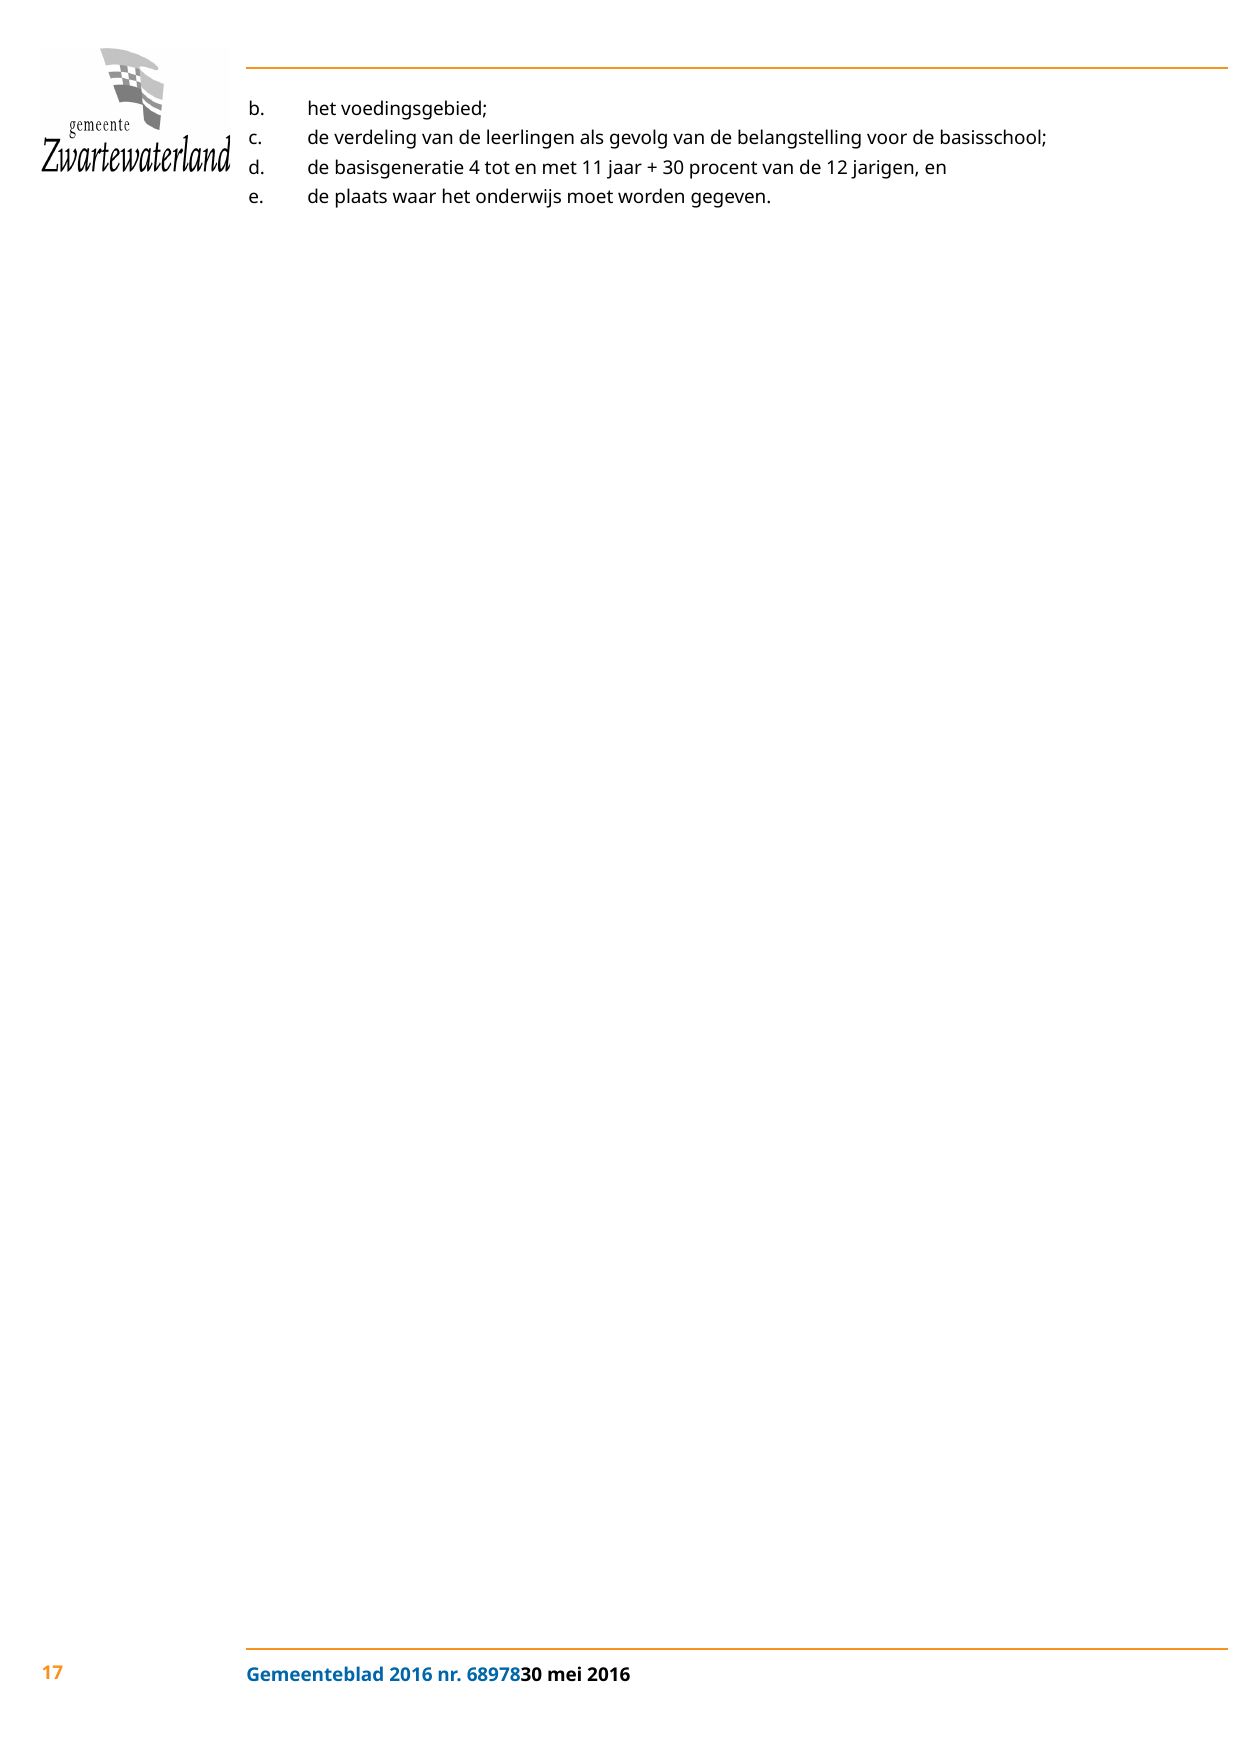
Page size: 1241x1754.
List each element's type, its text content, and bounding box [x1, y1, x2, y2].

list de basisgeneratie 4 tot en met 11 jaar + 30 procent van de 12 jarigen, en [248, 154, 1152, 180]
picture [41, 47, 231, 172]
list de plaats waar het onderwijs moet worden gegeven. [248, 183, 1152, 209]
list de verdeling van de leerlingen als gevolg van de belangstelling voor de basisschool; [248, 124, 1152, 150]
list het voedingsgebied; [248, 95, 1152, 121]
